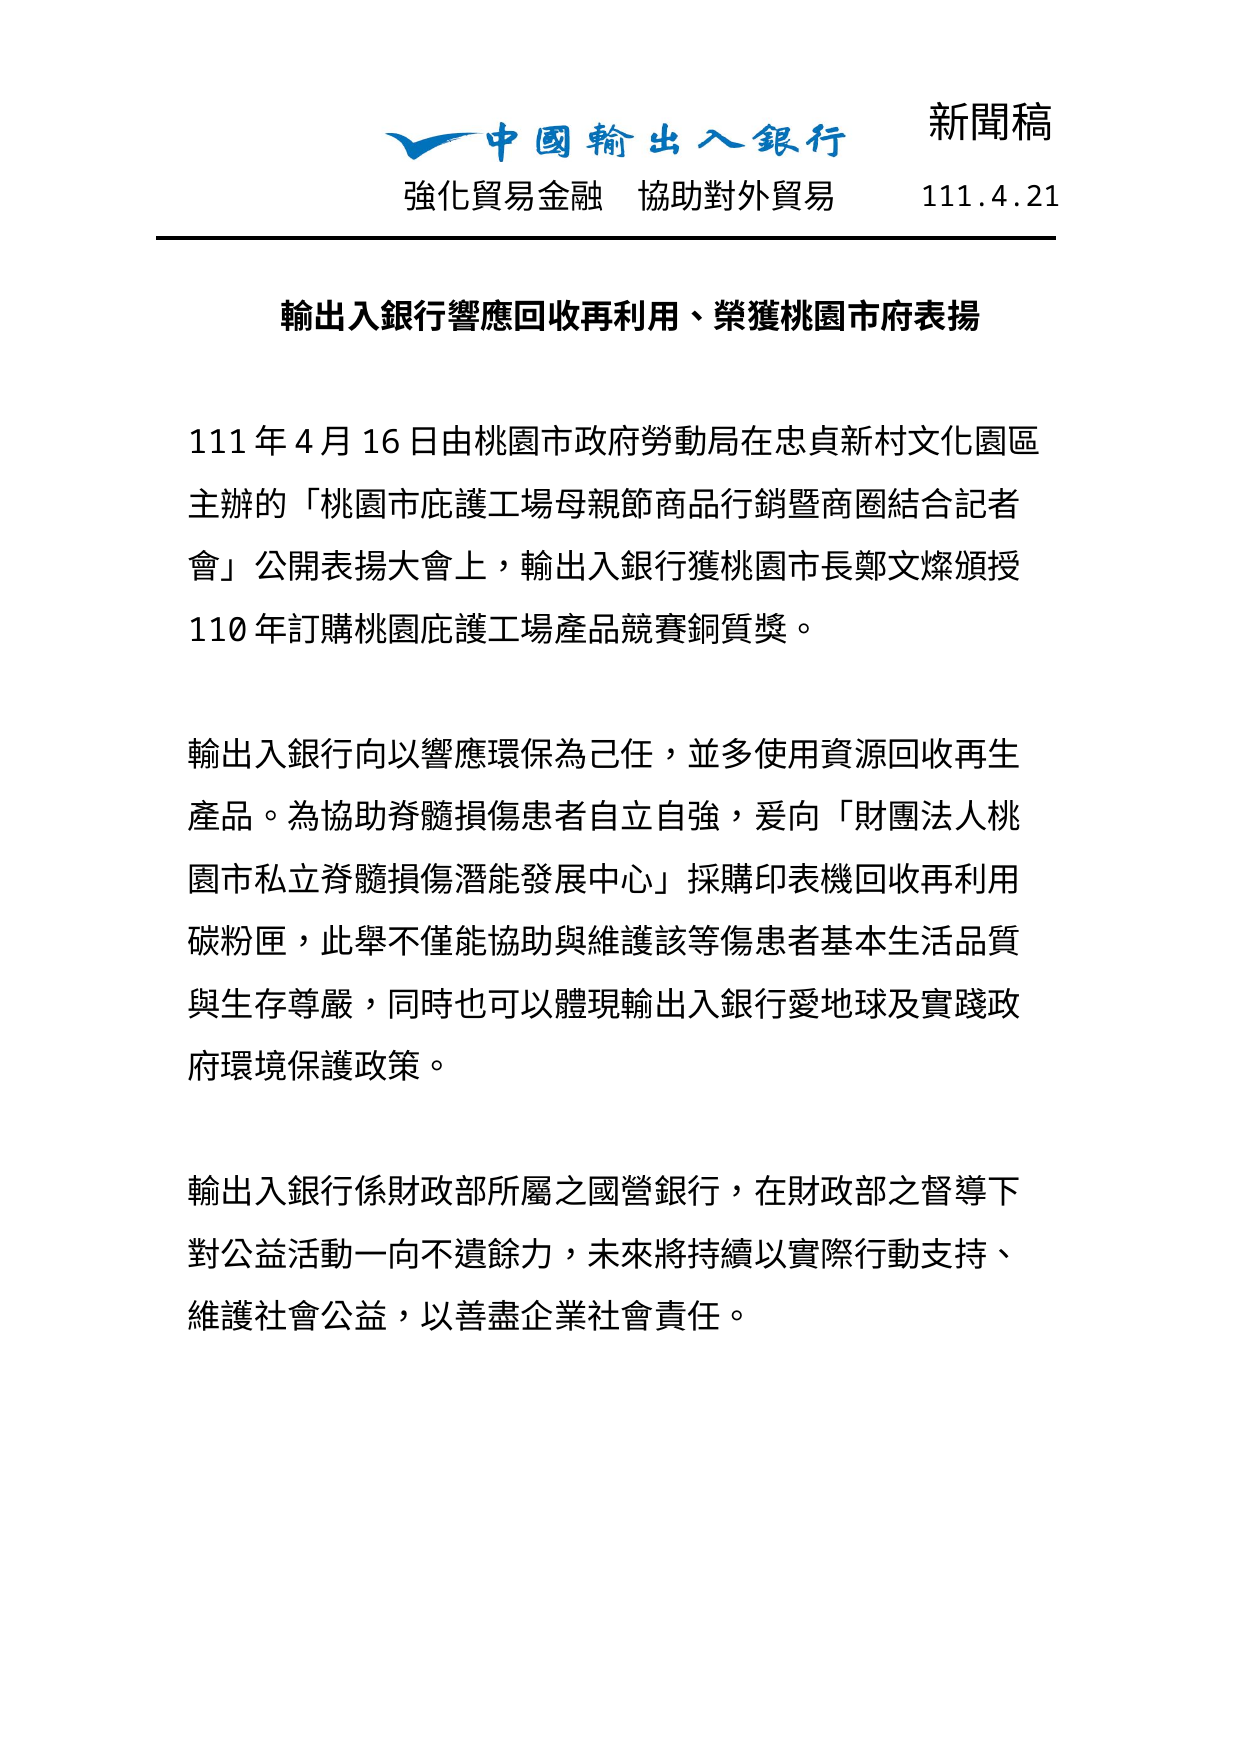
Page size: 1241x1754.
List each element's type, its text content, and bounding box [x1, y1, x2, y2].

text 輸出入銀行係財政部所屬之國營銀行，在財政部之督導下對公益活動一向不遺餘力，未來將持續以實際行動支持、維護社會公益，以善盡企業社會責任。 [187, 1148, 1053, 1335]
text 新聞稿 [887, 89, 1094, 149]
text 輸出入銀行向以響應環保為己任，並多使用資源回收再生產品。為協助脊髓損傷患者自立自強，爰向「財團法人桃園市私立脊髓損傷潛能發展中心」採購印表機回收再利用碳粉匣，此舉不僅能協助與維護該等傷患者基本生活品質與生存尊嚴，同時也可以體現輸出入銀行愛地球及實踐政府環境保護政策。 [187, 710, 1053, 1085]
text 111年4月16日由桃園市政府勞動局在忠貞新村文化園區主辦的「桃園市庇護工場母親節商品行銷暨商圈結合記者會」公開表揚大會上，輸出入銀行獲桃園市長鄭文燦頒授110年訂購桃園庇護工場產品競賽銅質獎。 [187, 398, 1053, 648]
text 強化貿易金融 協助對外貿易 [377, 169, 863, 218]
text 輸出入銀行響應回收再利用、榮獲桃園市府表揚 [113, 273, 1147, 335]
text 111.4.21 [887, 175, 1094, 215]
